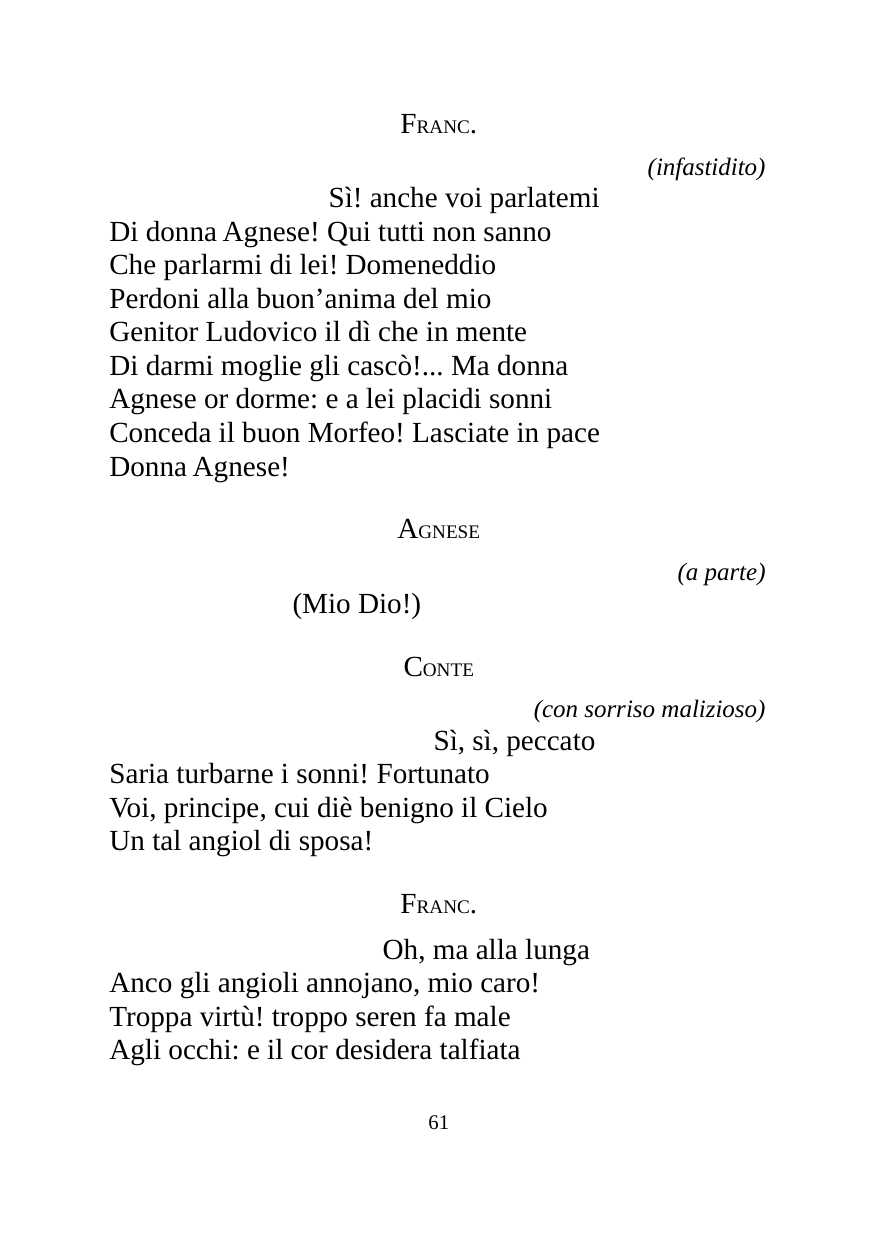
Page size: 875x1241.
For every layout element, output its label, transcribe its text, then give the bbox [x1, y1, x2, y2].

text Agnese [109, 512, 768, 545]
text Sì, sì, peccato [433, 723, 768, 756]
text Conceda il buon Morfeo! Lasciate in pace [109, 415, 768, 449]
text Di darmi moglie gli cascò!... Ma donna [109, 348, 768, 382]
text Agli occhi: e il cor desidera talfiata [109, 1032, 768, 1066]
text (a parte) [404, 557, 768, 586]
text Conte [109, 649, 768, 682]
text Agnese or dorme: e a lei placidi sonni [109, 382, 768, 415]
text Un tal angiol di sposa! [109, 823, 768, 857]
text Troppa virtù! troppo seren fa male [109, 999, 768, 1032]
text (Mio Dio!) [292, 586, 768, 619]
text (infastidito) [404, 152, 768, 180]
text Anco gli angioli annojano, mio caro! [109, 965, 768, 999]
text (con sorriso malizioso) [404, 694, 768, 723]
text Di donna Agnese! Qui tutti non sanno [109, 214, 768, 247]
text Che parlarmi di lei! Domeneddio [109, 247, 768, 281]
text Oh, ma alla lunga [382, 932, 768, 965]
text Sì! anche voi parlatemi [328, 180, 768, 214]
text Voi, principe, cui diè benigno il Cielo [109, 790, 768, 823]
text Perdoni alla buon’anima del mio [109, 281, 768, 314]
text Franc. [109, 886, 768, 920]
text Saria turbarne i sonni! Fortunato [109, 756, 768, 790]
text Donna Agnese! [109, 449, 768, 482]
text Franc. [109, 106, 768, 140]
text Genitor Ludovico il dì che in mente [109, 314, 768, 348]
